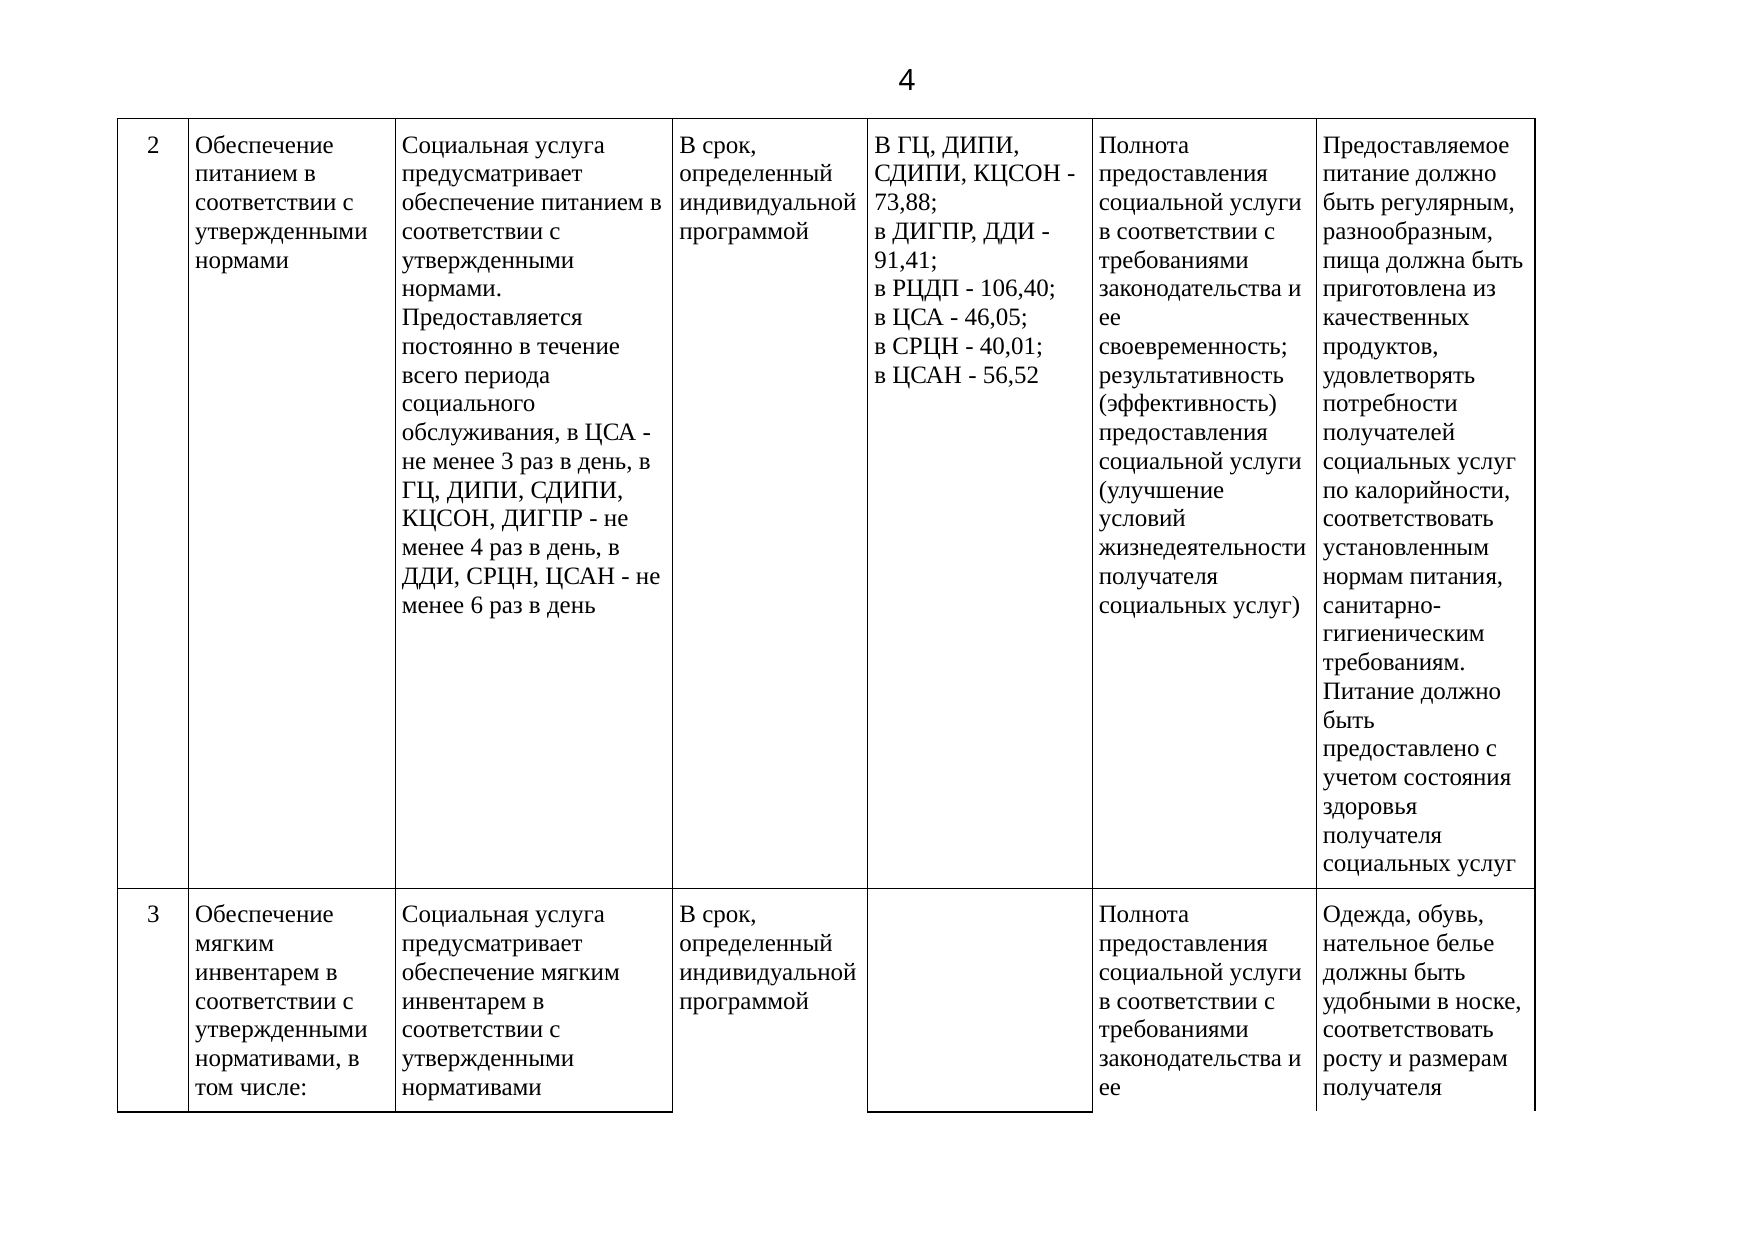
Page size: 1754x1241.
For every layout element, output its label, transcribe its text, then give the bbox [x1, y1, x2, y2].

table_cell 2 [118, 119, 188, 888]
table_cell Полнота предоставления социальной услуги в соответствии с требованиями законодательства и ее своевременность; результативность (эффективность) предоставления социальной услуги (улучшение условий жизнедеятельности получателя социальных услуг) [1093, 119, 1316, 888]
table_cell В срок, определенный индивидуальной программой [673, 889, 867, 1111]
table_cell Обеспечение мягким инвентарем в соответствии с утвержденными нормативами, в том числе: [189, 889, 395, 1111]
table_cell В ГЦ, ДИПИ, СДИПИ, КЦСОН - 73,88; в ДИГПР, ДДИ - 91,41; в РЦДП - 106,40; в ЦСА - 46,05; в СРЦН - 40,01; в ЦСАН - 56,52 [868, 119, 1092, 888]
table_cell Социальная услуга предусматривает обеспечение питанием в соответствии с утвержденными нормами. Предоставляется постоянно в течение всего периода социального обслуживания, в ЦСА - не менее 3 раз в день, в ГЦ, ДИПИ, СДИПИ, КЦСОН, ДИГПР - не менее 4 раз в день, в ДДИ, СРЦН, ЦСАН - не менее 6 раз в день [396, 119, 672, 888]
table_cell 3 [118, 889, 188, 1111]
table_cell [868, 889, 1092, 1111]
table_cell Обеспечение питанием в соответствии с утвержденными нормами [189, 119, 395, 888]
table_cell В срок, определенный индивидуальной программой [673, 119, 867, 888]
table_cell Одежда, обувь, нательное белье должны быть удобными в носке, соответствовать росту и размерам получателя [1317, 889, 1534, 1111]
table_cell Полнота предоставления социальной услуги в соответствии с требованиями законодательства и ее [1093, 889, 1316, 1111]
table_cell Предоставляемое питание должно быть регулярным, разнообразным, пища должна быть приготовлена из качественных продуктов, удовлетворять потребности получателей социальных услуг по калорийности, соответствовать установленным нормам питания, санитарно-гигиеническим требованиям. Питание должно быть предоставлено с учетом состояния здоровья получателя социальных услуг [1317, 119, 1534, 888]
table_cell Социальная услуга предусматривает обеспечение мягким инвентарем в соответствии с утвержденными нормативами [396, 889, 672, 1111]
